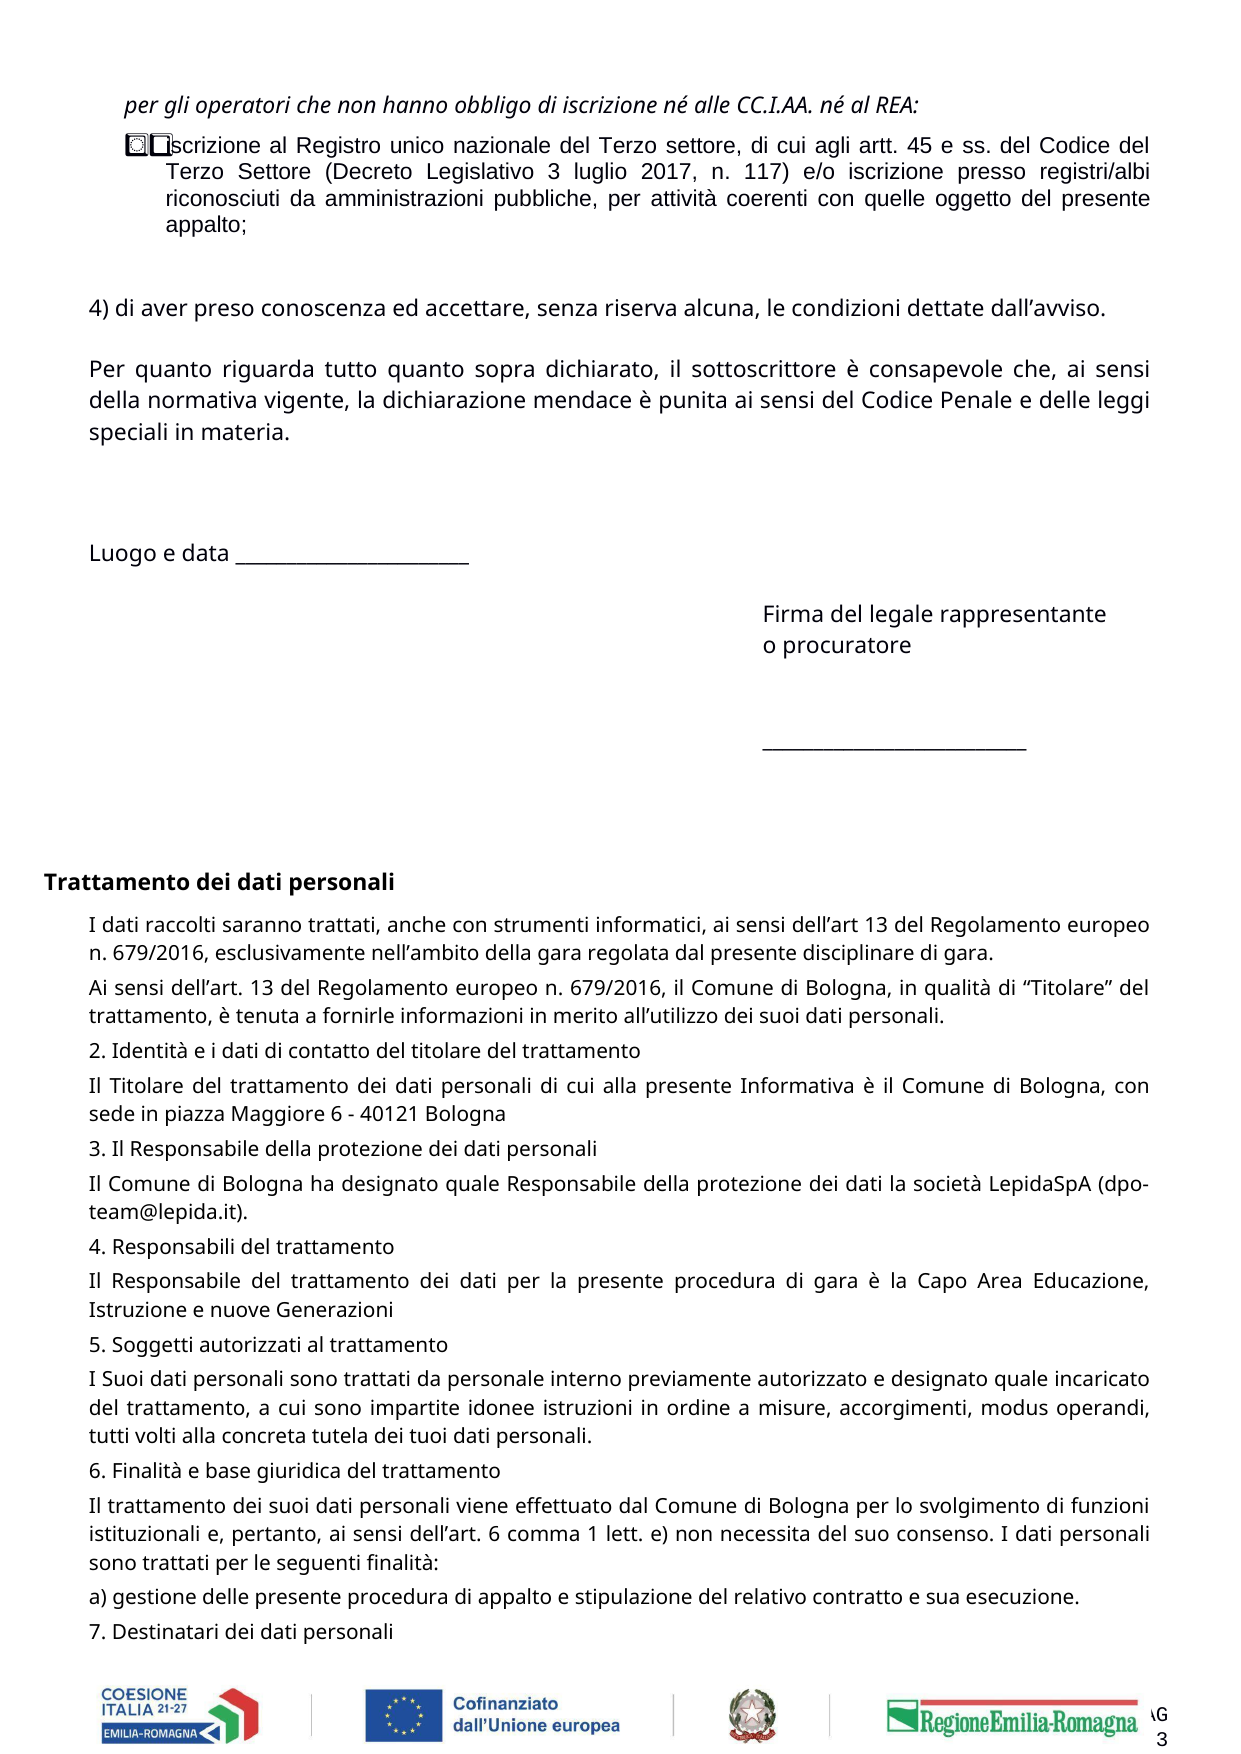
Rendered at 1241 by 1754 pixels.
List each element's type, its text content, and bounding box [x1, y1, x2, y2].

text per gli operatori che non hanno obbligo di iscrizione né alle CC.I.AA. né al REA: [124, 89, 1152, 120]
text __________________________ [89, 723, 1152, 754]
text 5. Soggetti autorizzati al trattamento [89, 1330, 1152, 1358]
text 4) di aver preso conoscenza ed accettare, senza riserva alcuna, le condizioni dettate dall’avviso. [89, 292, 1152, 323]
text a) gestione delle presente procedura di appalto e stipulazione del relativo contratto e sua esecuzione. [89, 1582, 1152, 1611]
text 2. Identità e i dati di contatto del titolare del trattamento [89, 1036, 1152, 1065]
text Firma del legale rappresentante [89, 598, 1152, 629]
subtitle Trattamento dei dati personali [44, 866, 1152, 898]
text 6. Finalità e base giuridica del trattamento [89, 1456, 1152, 1484]
text Luogo e data _______________________ [89, 537, 1152, 568]
text ⃣⃣ iscrizione al Registro unico nazionale del Terzo settore, di cui agli artt. 45 e ss. del Codice del Terzo Settore (Decreto Legislativo 3 luglio 2017, n. 117) e/o iscrizione presso registri/albi riconosciuti da amministrazioni pubbliche, per attività coerenti con quelle oggetto del presente appalto; [124, 132, 1152, 237]
text 7. Destinatari dei dati personali [89, 1617, 1152, 1645]
text Ai sensi dell’art. 13 del Regolamento europeo n. 679/2016, il Comune di Bologna, in qualità di “Titolare” del trattamento, è tenuta a fornirle informazioni in merito all’utilizzo dei suoi dati personali. [89, 973, 1152, 1030]
picture [88, 1676, 1152, 1754]
text Per quanto riguarda tutto quanto sopra dichiarato, il sottoscrittore è consapevole che, ai sensi della normativa vigente, la dichiarazione mendace è punita ai sensi del Codice Penale e delle leggi speciali in materia. [89, 353, 1152, 447]
text Il trattamento dei suoi dati personali viene effettuato dal Comune di Bologna per lo svolgimento di funzioni istituzionali e, pertanto, ai sensi dell’art. 6 comma 1 lett. e) non necessita del suo consenso. I dati personali sono trattati per le seguenti finalità: [89, 1491, 1152, 1576]
text Il Titolare del trattamento dei dati personali di cui alla presente Informativa è il Comune di Bologna, con sede in piazza Maggiore 6 - 40121 Bologna [89, 1071, 1152, 1128]
text 3. Il Responsabile della protezione dei dati personali [89, 1134, 1152, 1163]
text o procuratore [89, 629, 1152, 660]
text Il Responsabile del trattamento dei dati per la presente procedura di gara è la Capo Area Educazione, Istruzione e nuove Generazioni [89, 1267, 1152, 1323]
text I dati raccolti saranno trattati, anche con strumenti informatici, ai sensi dell’art 13 del Regolamento europeo n. 679/2016, esclusivamente nell’ambito della gara regolata dal presente disciplinare di gara. [89, 910, 1152, 967]
text I Suoi dati personali sono trattati da personale interno previamente autorizzato e designato quale incaricato del trattamento, a cui sono impartite idonee istruzioni in ordine a misure, accorgimenti, modus operandi, tutti volti alla concreta tutela dei tuoi dati personali. [89, 1364, 1152, 1450]
text 4. Responsabili del trattamento [89, 1232, 1152, 1260]
text Il Comune di Bologna ha designato quale Responsabile della protezione dei dati la società LepidaSpA (dpo-team@lepida.it). [89, 1169, 1152, 1226]
